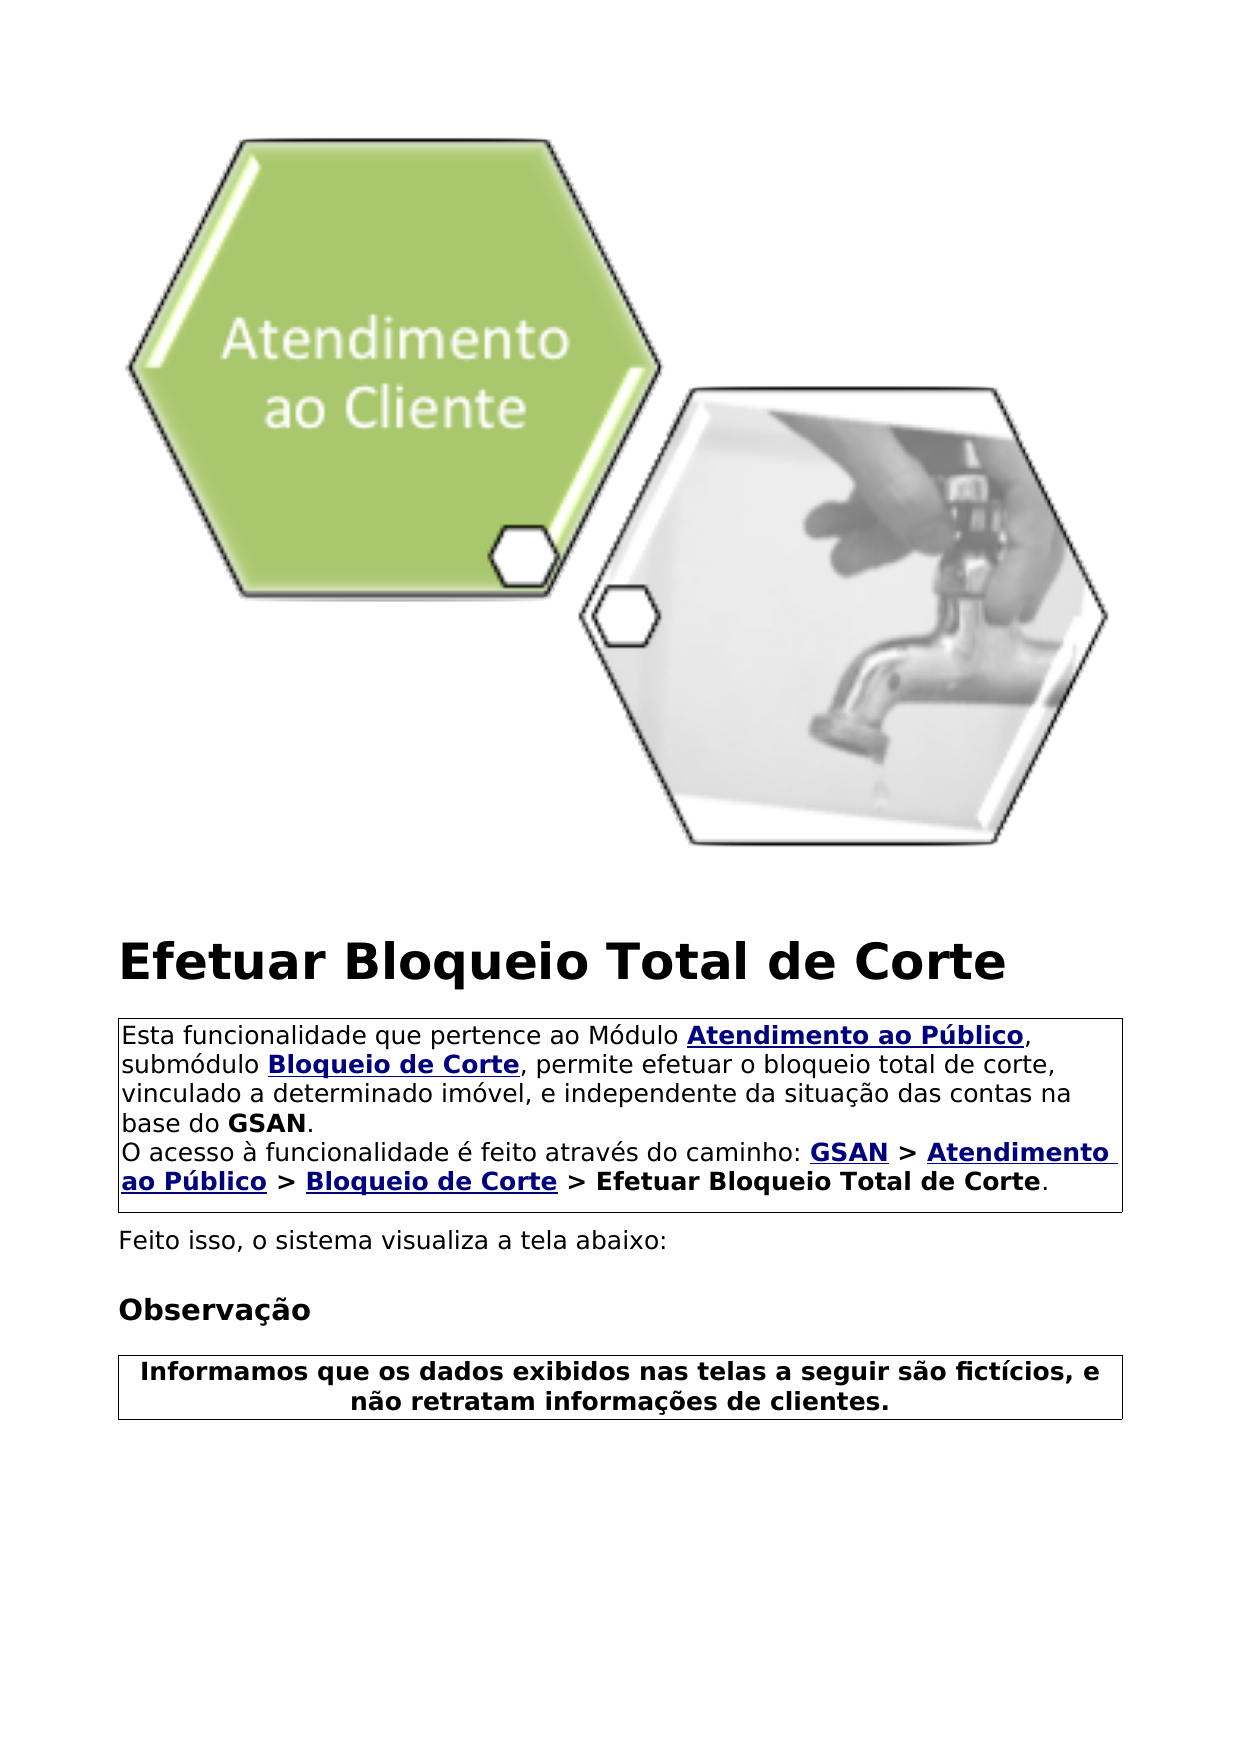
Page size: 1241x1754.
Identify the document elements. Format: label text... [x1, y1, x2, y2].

text Feito isso, o sistema visualiza a tela abaixo: [118, 1227, 1122, 1256]
subtitle Observação [118, 1293, 1122, 1327]
picture [118, 118, 1123, 866]
subtitle Efetuar Bloqueio Total de Corte [118, 933, 1122, 991]
table_header Esta funcionalidade que pertence ao Módulo Atendimento ao Público, submódulo Bloqueio de Corte, permite efetuar o bloqueio total de corte, vinculado a determinado imóvel, e independente da situação das contas na base do GSAN. O acesso à funcionalidade é feito através do caminho: GSAN > Atendimento ao Público > Bloqueio de Corte > Efetuar Bloqueio Total de Corte. [119, 1019, 1122, 1212]
table_header Informamos que os dados exibidos nas telas a seguir são fictícios, e não retratam informações de clientes. [119, 1356, 1122, 1419]
